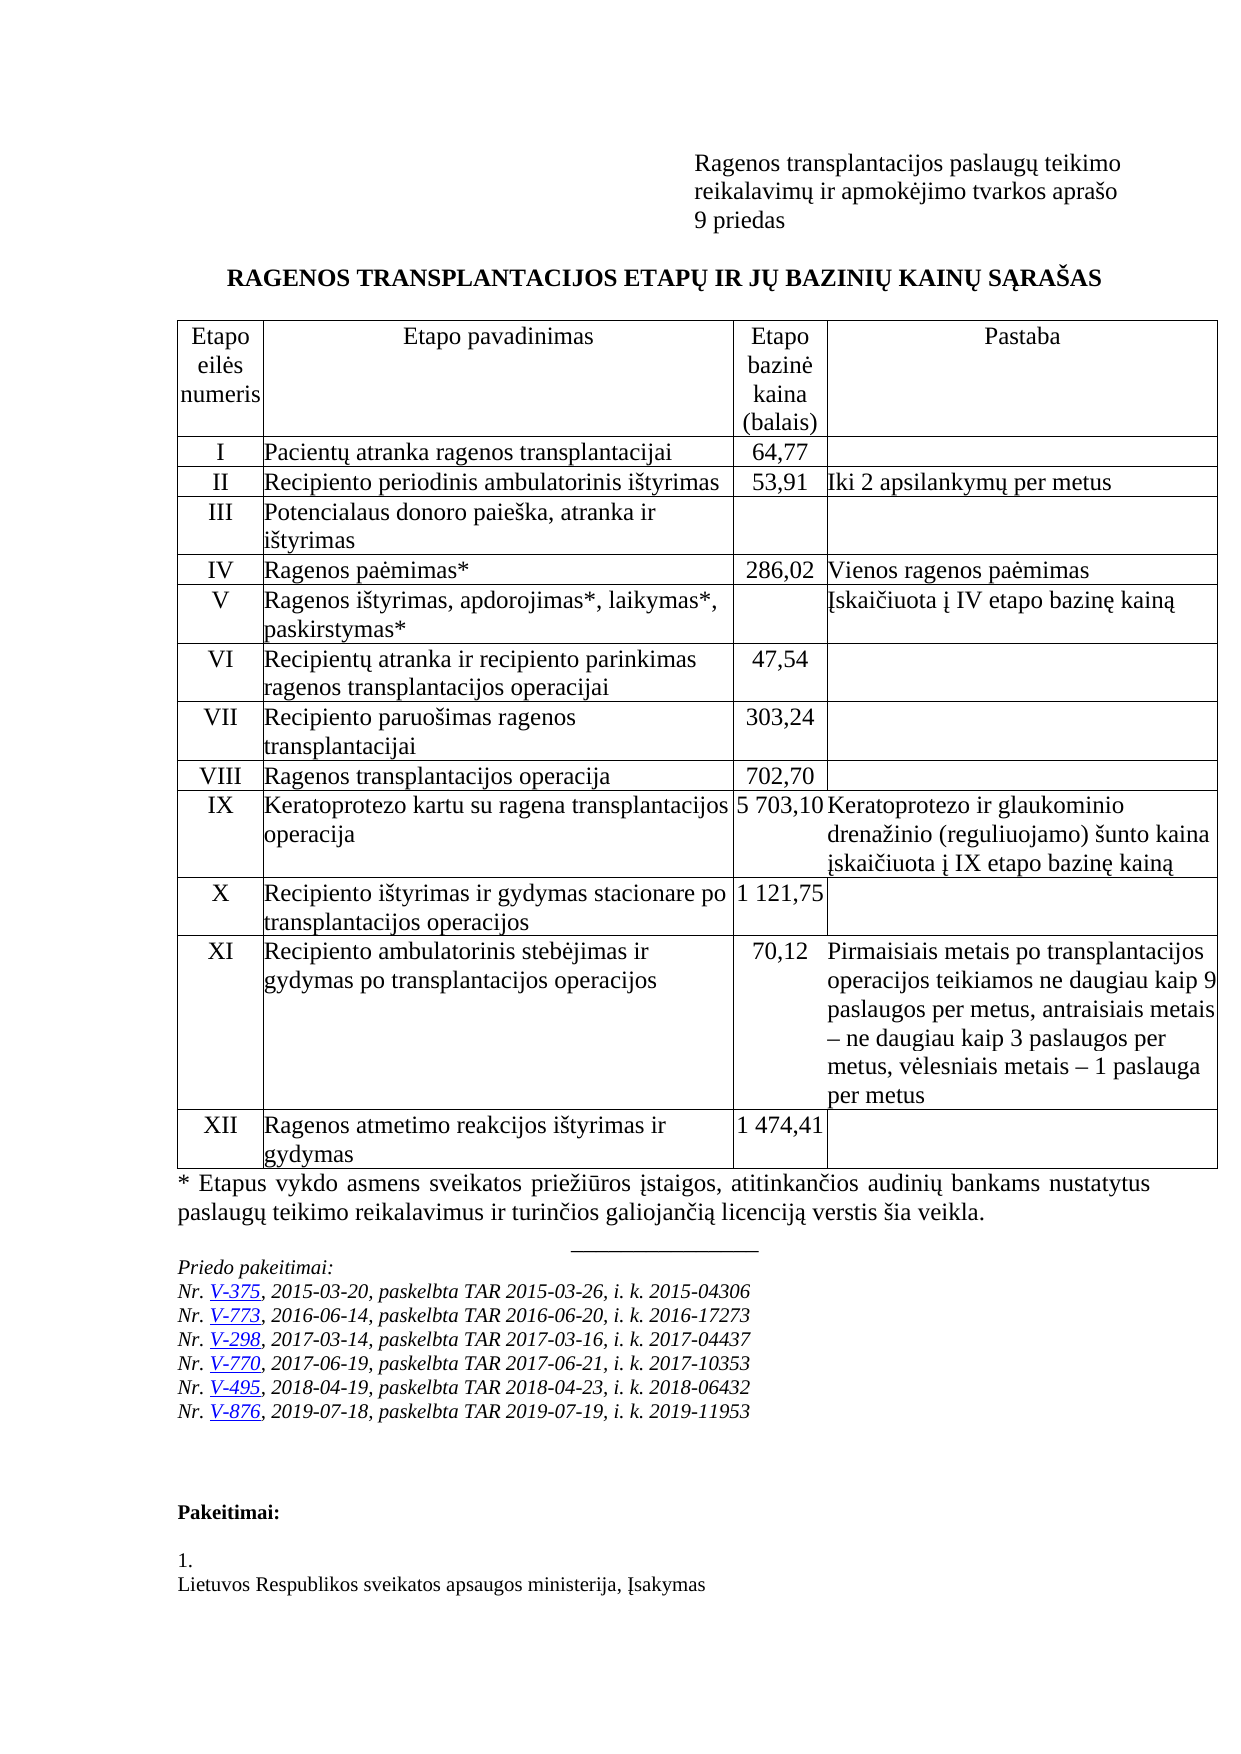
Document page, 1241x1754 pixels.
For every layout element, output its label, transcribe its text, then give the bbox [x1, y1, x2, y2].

text RAGENOS TRANSPLANTACIJOS ETAPŲ IR JŲ BAZINIŲ KAINŲ SĄRAŠAS [177, 263, 1152, 291]
table_header Pastaba [828, 321, 1217, 436]
table_cell 70,12 [734, 936, 827, 1109]
table_cell IV [178, 555, 263, 584]
table_cell Iki 2 apsilankymų per metus [828, 467, 1217, 496]
table_cell Recipiento paruošimas ragenos transplantacijai [264, 702, 733, 760]
table_cell IX [178, 791, 263, 877]
text 9 priedas [694, 205, 1152, 234]
table_cell Recipiento ambulatorinis stebėjimas ir gydymas po transplantacijos operacijos [264, 936, 733, 1109]
table_cell [828, 702, 1217, 760]
table_cell XII [178, 1110, 263, 1167]
text reikalavimų ir apmokėjimo tvarkos aprašo [694, 176, 1152, 205]
table_cell Įskaičiuota į IV etapo bazinę kainą [828, 585, 1217, 643]
text Nr. V-495, 2018-04-19, paskelbta TAR 2018-04-23, i. k. 2018-06432 [177, 1375, 1152, 1399]
text Nr. V-876, 2019-07-18, paskelbta TAR 2019-07-19, i. k. 2019-11953 [177, 1399, 1152, 1423]
table_cell 64,77 [734, 437, 827, 466]
table_cell [828, 437, 1217, 466]
table_cell 5 703,10 [734, 791, 827, 877]
table_header Etapo bazinė kaina (balais) [734, 321, 827, 436]
table_cell Potencialaus donoro paieška, atranka ir ištyrimas [264, 497, 733, 554]
table_cell I [178, 437, 263, 466]
table_cell [828, 644, 1217, 701]
table_cell [828, 1110, 1217, 1167]
table_cell V [178, 585, 263, 643]
text _______________ [177, 1226, 1152, 1255]
text Lietuvos Respublikos sveikatos apsaugos ministerija, Įsakymas [177, 1572, 1152, 1596]
text Priedo pakeitimai: [177, 1255, 1152, 1279]
table_cell VII [178, 702, 263, 760]
table_cell 47,54 [734, 644, 827, 701]
table_cell [734, 497, 827, 554]
table_header Etapo eilės numeris [178, 321, 263, 436]
table_cell 286,02 [734, 555, 827, 584]
table_cell XI [178, 936, 263, 1109]
text Nr. V-770, 2017-06-19, paskelbta TAR 2017-06-21, i. k. 2017-10353 [177, 1351, 1152, 1375]
table_cell VI [178, 644, 263, 701]
table_cell [734, 585, 827, 643]
table_cell Vienos ragenos paėmimas [828, 555, 1217, 584]
table_cell [828, 761, 1217, 789]
table_cell Recipiento periodinis ambulatorinis ištyrimas [264, 467, 733, 496]
table_cell Recipientų atranka ir recipiento parinkimas ragenos transplantacijos operacijai [264, 644, 733, 701]
text 1. [177, 1548, 1152, 1572]
table_header Etapo pavadinimas [264, 321, 733, 436]
text Nr. V-298, 2017-03-14, paskelbta TAR 2017-03-16, i. k. 2017-04437 [177, 1327, 1152, 1351]
table_cell Recipiento ištyrimas ir gydymas stacionare po transplantacijos operacijos [264, 878, 733, 935]
text Ragenos transplantacijos paslaugų teikimo [694, 148, 1152, 176]
table_cell X [178, 878, 263, 935]
table_cell 53,91 [734, 467, 827, 496]
text Nr. V-375, 2015-03-20, paskelbta TAR 2015-03-26, i. k. 2015-04306 [177, 1279, 1152, 1303]
table_cell III [178, 497, 263, 554]
table_cell 702,70 [734, 761, 827, 789]
table_cell 1 474,41 [734, 1110, 827, 1167]
table_cell Ragenos ištyrimas, apdorojimas*, laikymas*, paskirstymas* [264, 585, 733, 643]
table_cell Ragenos atmetimo reakcijos ištyrimas ir gydymas [264, 1110, 733, 1167]
text Nr. V-773, 2016-06-14, paskelbta TAR 2016-06-20, i. k. 2016-17273 [177, 1303, 1152, 1327]
table_cell [828, 878, 1217, 935]
table_cell Ragenos paėmimas* [264, 555, 733, 584]
text Pakeitimai: [177, 1500, 1152, 1524]
table_cell [828, 497, 1217, 554]
table_cell Keratoprotezo ir glaukominio drenažinio (reguliuojamo) šunto kaina įskaičiuota į IX etapo bazinę kainą [828, 791, 1217, 877]
text * Etapus vykdo asmens sveikatos priežiūros įstaigos, atitinkančios audinių bankams nustatytus paslaugų teikimo reikalavimus ir turinčios galiojančią licenciją verstis šia veikla. [177, 1169, 1152, 1226]
table_cell 303,24 [734, 702, 827, 760]
table_cell VIII [178, 761, 263, 789]
table_cell Pacientų atranka ragenos transplantacijai [264, 437, 733, 466]
table_cell II [178, 467, 263, 496]
table_cell 1 121,75 [734, 878, 827, 935]
table_cell Ragenos transplantacijos operacija [264, 761, 733, 789]
table_cell Pirmaisiais metais po transplantacijos operacijos teikiamos ne daugiau kaip 9 paslaugos per metus, antraisiais metais – ne daugiau kaip 3 paslaugos per metus, vėlesniais metais – 1 paslauga per metus [828, 936, 1217, 1109]
table_cell Keratoprotezo kartu su ragena transplantacijos operacija [264, 791, 733, 877]
